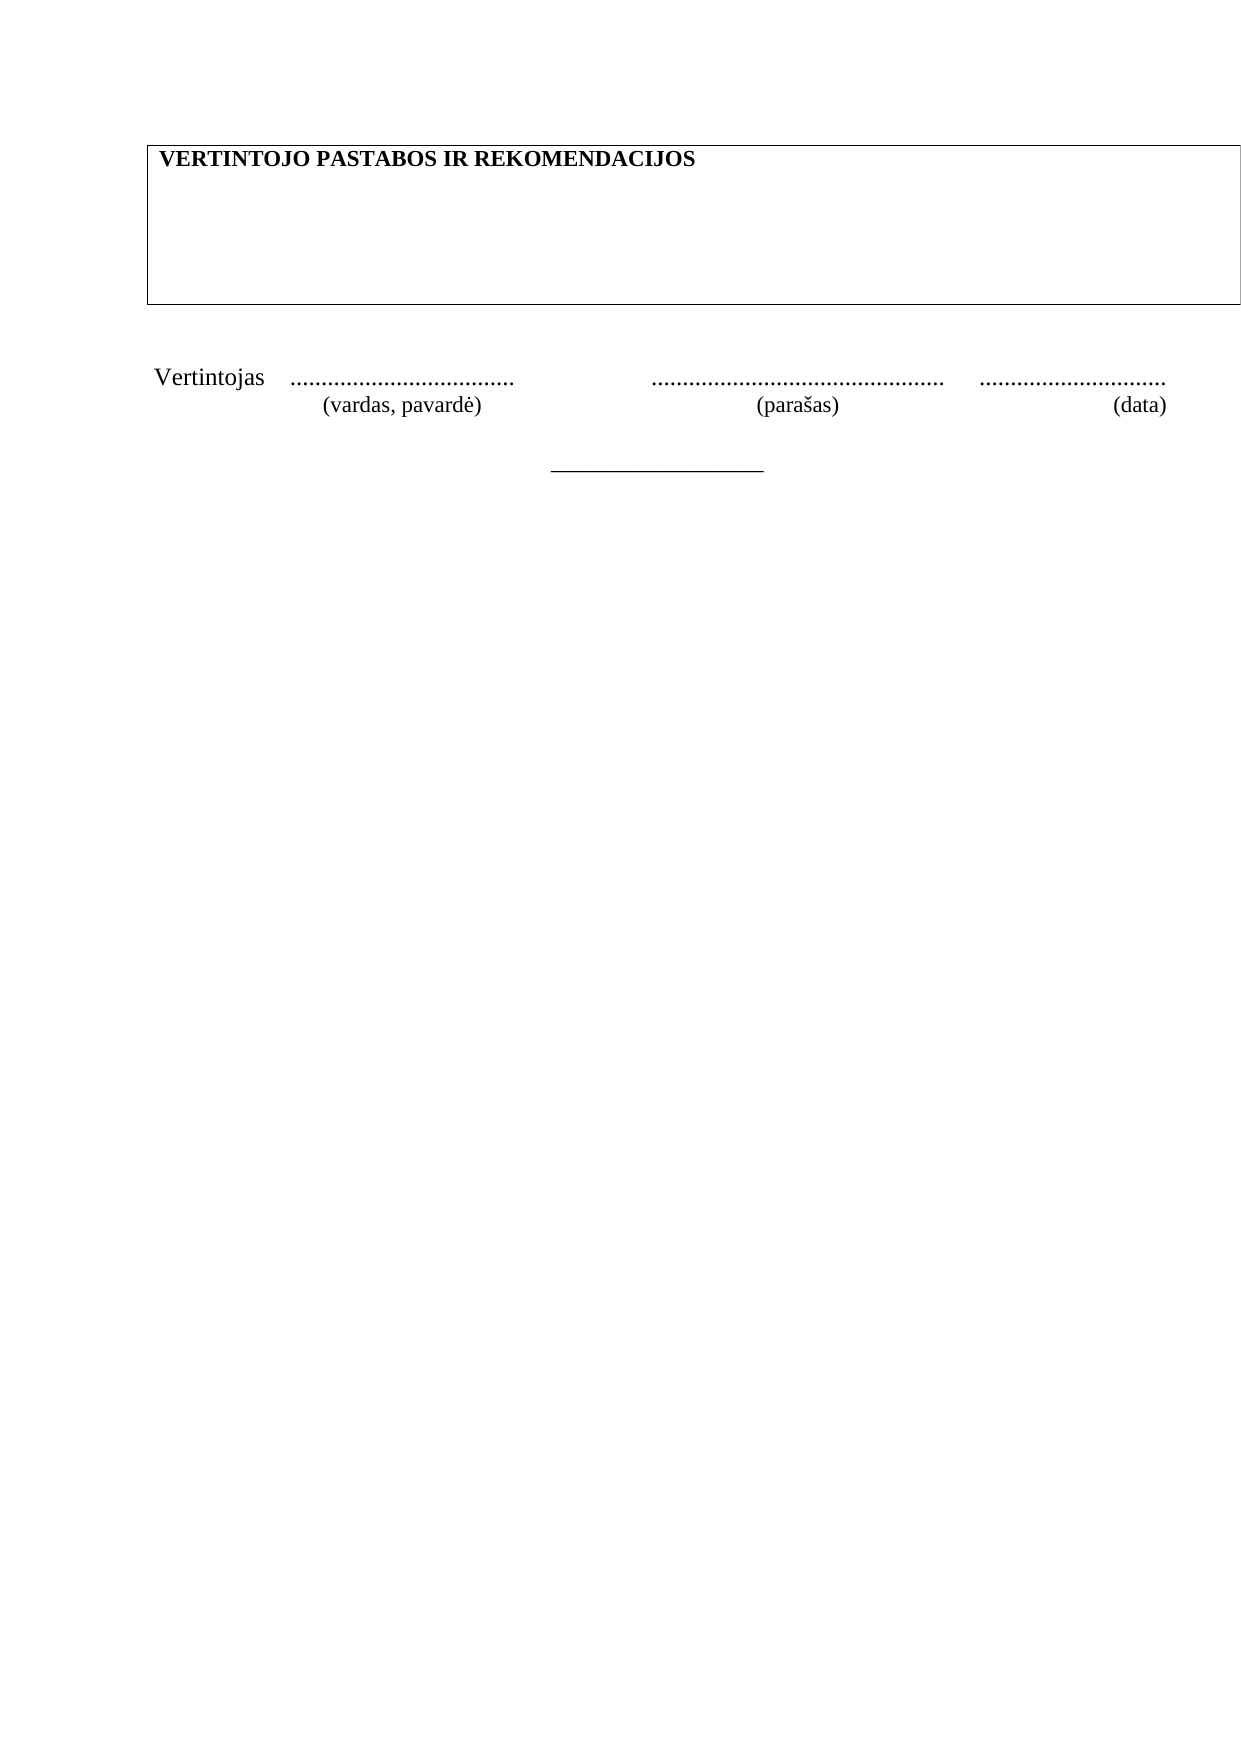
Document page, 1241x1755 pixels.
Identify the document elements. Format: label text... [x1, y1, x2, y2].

table_header VERTINTOJO PASTABOS IR REKOMENDACIJOS [148, 146, 1240, 304]
text _________________ [148, 446, 1166, 475]
text (vardas, pavardė) (parašas) (data) [323, 391, 1166, 417]
text Vertintojas .................................... ............................................... .............................. [154, 362, 1166, 391]
